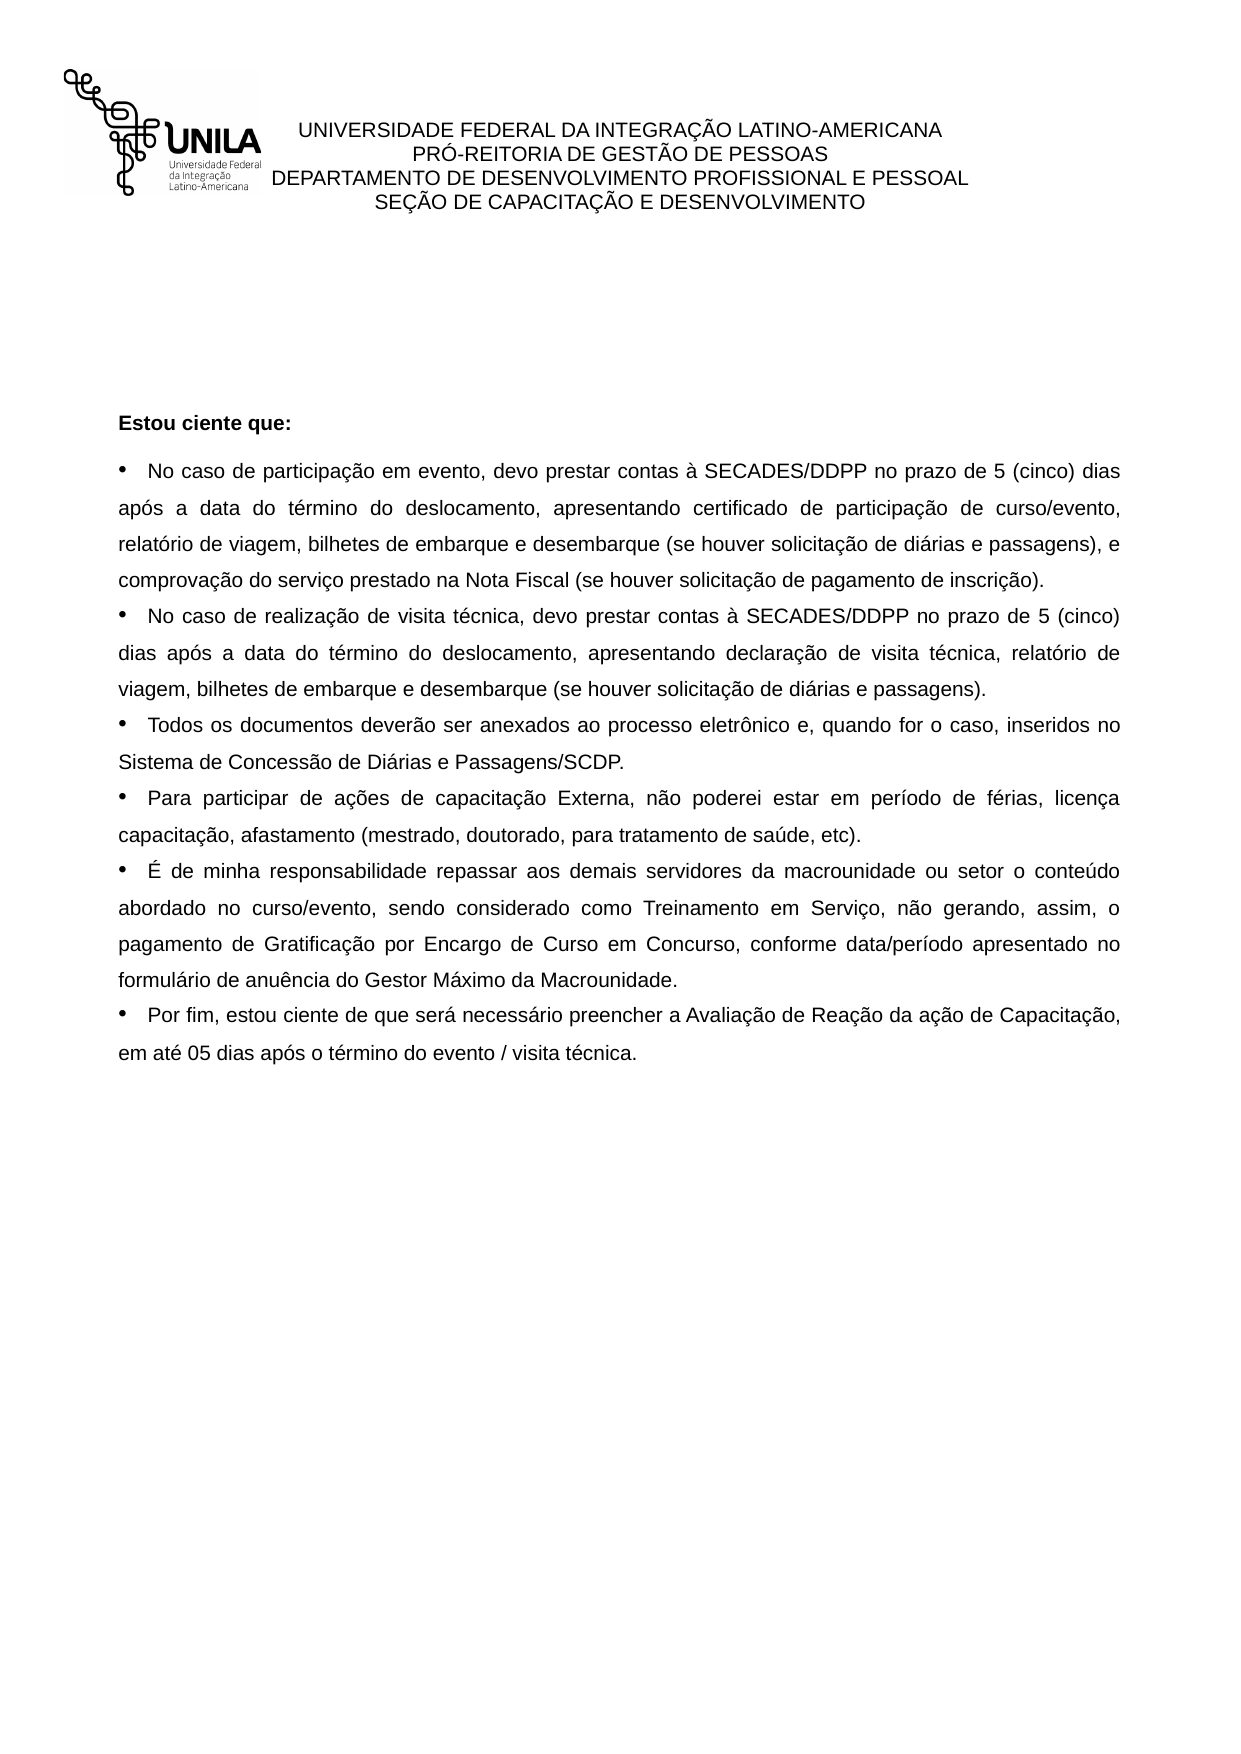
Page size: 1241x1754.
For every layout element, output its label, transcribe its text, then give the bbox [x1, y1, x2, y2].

list No caso de participação em evento, devo prestar contas à SECADES/DDPP no prazo de 5 (cinco) dias após a data do término do deslocamento, apresentando certificado de participação de curso/evento, relatório de viagem, bilhetes de embarque e desembarque (se houver solicitação de diárias e passagens), e comprovação do serviço prestado na Nota Fiscal (se houver solicitação de pagamento de inscrição). [118, 459, 1122, 592]
list Todos os documentos deverão ser anexados ao processo eletrônico e, quando for o caso, inseridos no Sistema de Concessão de Diárias e Passagens/SCDP. [118, 713, 1122, 774]
picture [63, 69, 262, 196]
list Para participar de ações de capacitação Externa, não poderei estar em período de férias, licença capacitação, afastamento (mestrado, doutorado, para tratamento de saúde, etc). [118, 786, 1122, 847]
list Por fim, estou ciente de que será necessário preencher a Avaliação de Reação da ação de Capacitação, em até 05 dias após o término do evento / visita técnica. [118, 1003, 1122, 1064]
text Estou ciente que: [118, 411, 1122, 435]
list No caso de realização de visita técnica, devo prestar contas à SECADES/DDPP no prazo de 5 (cinco) dias após a data do término do deslocamento, apresentando declaração de visita técnica, relatório de viagem, bilhetes de embarque e desembarque (se houver solicitação de diárias e passagens). [118, 604, 1122, 701]
list É de minha responsabilidade repassar aos demais servidores da macrounidade ou setor o conteúdo abordado no curso/evento, sendo considerado como Treinamento em Serviço, não gerando, assim, o pagamento de Gratificação por Encargo de Curso em Concurso, conforme data/período apresentado no formulário de anuência do Gestor Máximo da Macrounidade. [118, 858, 1122, 991]
